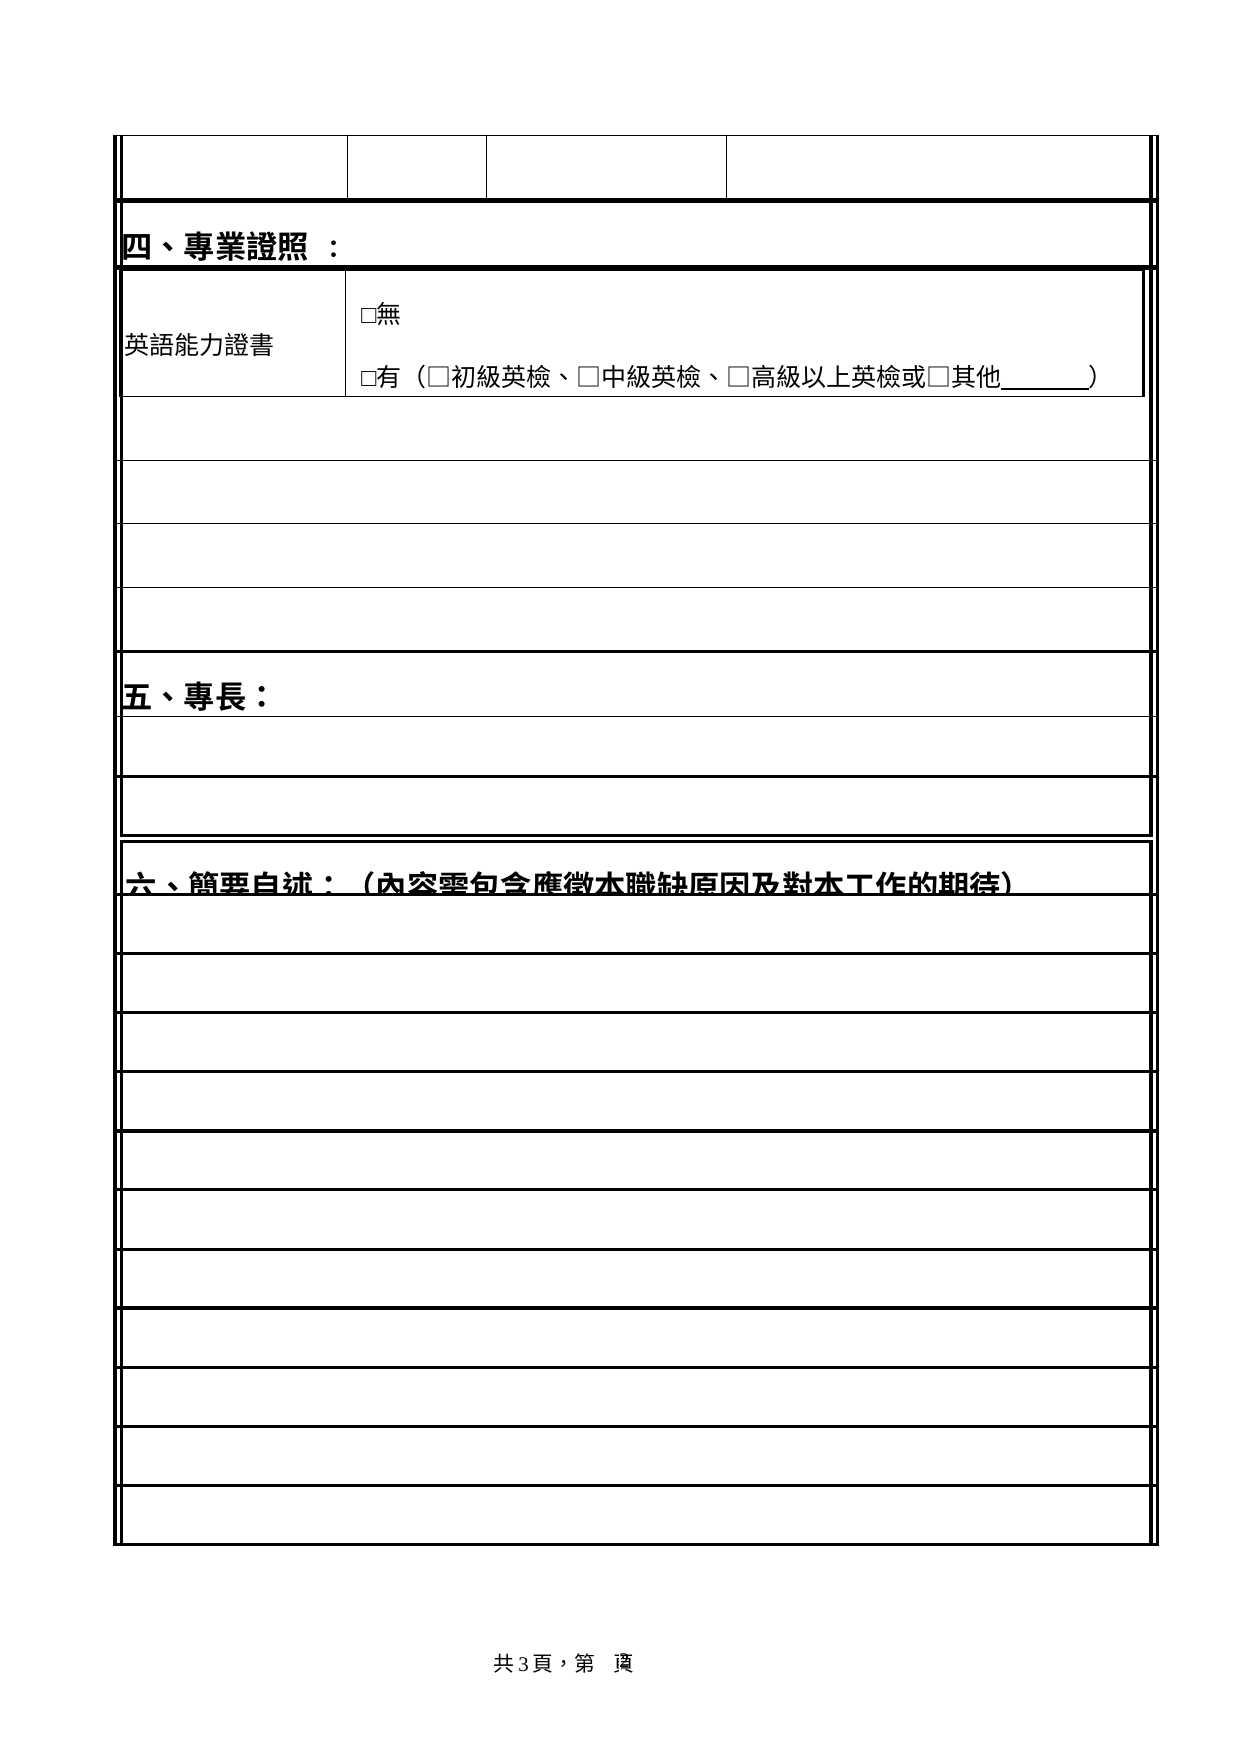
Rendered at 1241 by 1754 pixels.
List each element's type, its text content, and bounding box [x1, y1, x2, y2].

table_cell [727, 136, 1149, 198]
table_cell [123, 955, 1149, 1011]
table_cell [123, 270, 1149, 459]
table_cell [123, 1487, 1149, 1543]
table_cell [123, 778, 1149, 834]
table_cell [123, 136, 347, 198]
table_cell 六、簡要自述：（內容需包含應徵本職缺原因及對本工作的期待） [118, 834, 1154, 893]
table_cell [123, 1310, 1149, 1366]
table_cell [123, 524, 1149, 587]
table_cell [123, 1251, 1149, 1306]
table_cell [348, 136, 486, 198]
table_cell 五、專長： [123, 653, 1149, 716]
table_header 英語能力證書 [123, 271, 345, 396]
table_cell [123, 1014, 1149, 1070]
table_cell [123, 717, 1149, 775]
table_cell [487, 136, 726, 198]
table_cell [123, 1369, 1149, 1424]
table_cell [123, 1428, 1149, 1484]
table_cell [123, 461, 1149, 523]
table_cell [123, 588, 1149, 650]
table_cell [123, 896, 1149, 952]
table_cell 四、專業證照 ： [123, 203, 1149, 265]
table_cell [123, 1073, 1149, 1129]
table_cell [123, 1191, 1149, 1247]
table_cell [123, 1133, 1149, 1188]
table_header □無 □有（□初級英檢、□中級英檢、□高級以上英檢或□其他 ） [346, 271, 1142, 396]
